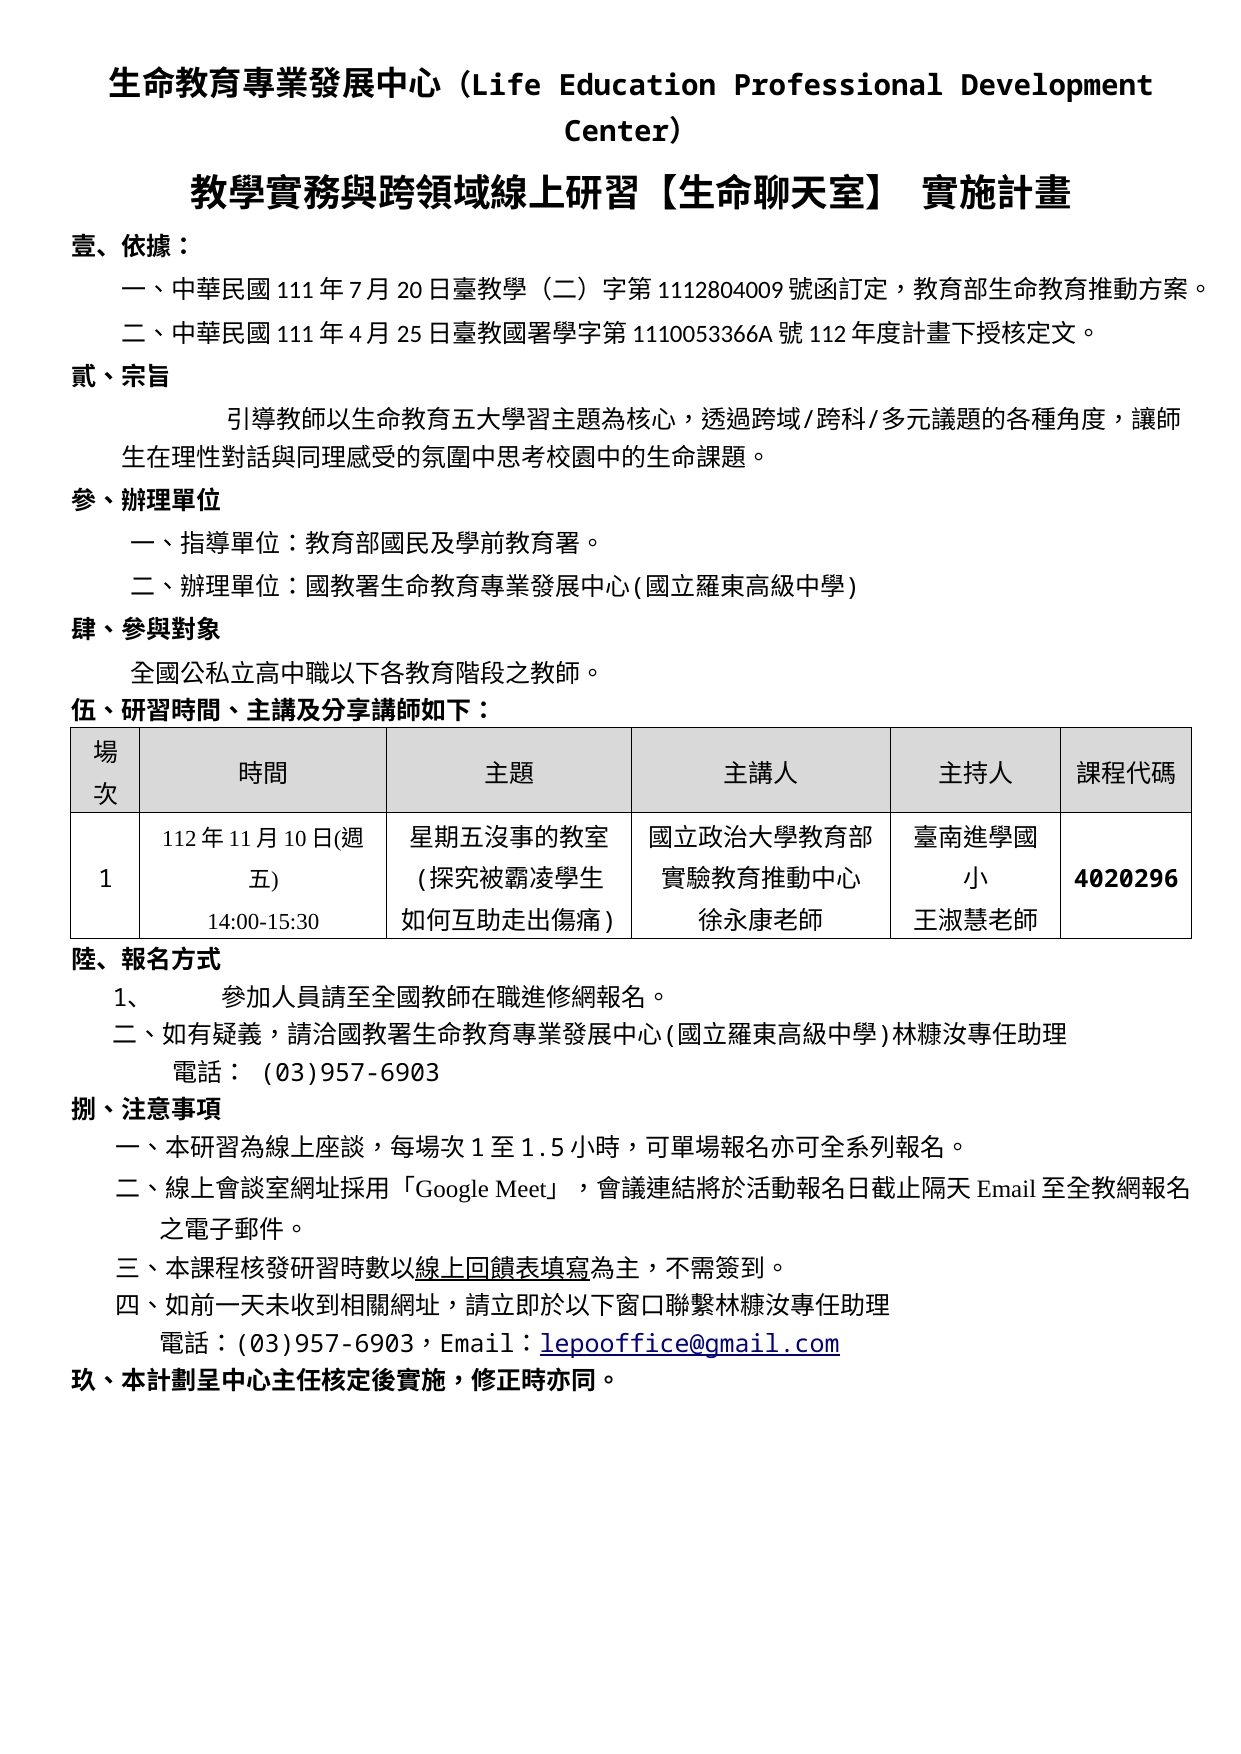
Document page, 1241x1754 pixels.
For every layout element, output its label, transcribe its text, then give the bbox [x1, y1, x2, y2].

table_cell 1 [71, 813, 139, 938]
text 肆、參與對象 [71, 609, 1191, 646]
table_header 課程代碼 [1061, 728, 1191, 812]
table_header 主持人 [891, 728, 1060, 812]
text 貳、宗旨 [71, 355, 1191, 393]
text 二、線上會談室網址採用「Google Meet」，會議連結將於活動報名日截止隔天Email至全教網報名之電子郵件。 [115, 1164, 1191, 1247]
text 伍、研習時間、主講及分享講師如下： [71, 690, 1191, 727]
text 捌、注意事項 [71, 1089, 1191, 1126]
text 二、辦理單位：國教署生命教育專業發展中心(國立羅東高級中學) [96, 566, 1191, 603]
text 一、本研習為線上座談，每場次1至1.5小時，可單場報名亦可全系列報名。 [71, 1126, 1191, 1164]
table_cell 國立政治大學教育部實驗教育推動中心 徐永康老師 [632, 813, 890, 938]
table_header 場次 [71, 728, 139, 812]
table_header 主題 [387, 728, 631, 812]
text 生命教育專業發展中心（Life Education Professional Development Center） [71, 59, 1191, 151]
text 教學實務與跨領域線上研習【生命聊天室】 實施計畫 [71, 163, 1191, 217]
table_cell 112年11月10日(週五) 14:00-15:30 [140, 813, 386, 938]
text 引導教師以生命教育五大學習主題為核心，透過跨域/跨科/多元議題的各種角度，讓師生在理性對話與同理感受的氛圍中思考校園中的生命課題。 [121, 398, 1191, 473]
text 電話： (03)957-6903 [112, 1051, 1191, 1089]
text 一、指導單位：教育部國民及學前教育署。 [96, 522, 1191, 560]
text 陸、報名方式 [71, 939, 1191, 976]
text 參、辦理單位 [71, 479, 1191, 517]
text 四、如前一天未收到相關網址，請立即於以下窗口聯繫林糠汝專任助理 [115, 1284, 1191, 1322]
text 二、如有疑義，請洽國教署生命教育專業發展中心(國立羅東高級中學)林糠汝專任助理 [112, 1014, 1191, 1051]
text 電話：(03)957-6903，Email：lepooffice@gmail.com [71, 1322, 1191, 1359]
list 參加人員請至全國教師在職進修網報名。 [71, 976, 1191, 1014]
table_header 主講人 [632, 728, 890, 812]
text 壹、依據： [71, 226, 1191, 263]
table_cell 臺南進學國小 王淑慧老師 [891, 813, 1060, 938]
table_header 時間 [140, 728, 386, 812]
text 玖、本計劃呈中心主任核定後實施，修正時亦同。 [71, 1359, 1191, 1397]
text 一、中華民國111年7月20日臺教學（二）字第1112804009號函訂定，教育部生命教育推動方案。 [71, 269, 1191, 306]
table_cell 星期五沒事的教室 (探究被霸凌學生 如何互助走出傷痛) [387, 813, 631, 938]
text 三、本課程核發研習時數以線上回饋表填寫為主，不需簽到。 [115, 1247, 1191, 1284]
table_cell 4020296 [1061, 813, 1191, 938]
text 全國公私立高中職以下各教育階段之教師。 [130, 652, 1191, 690]
text 二、中華民國111年4月25日臺教國署學字第1110053366A號112年度計畫下授核定文。 [71, 312, 1191, 349]
